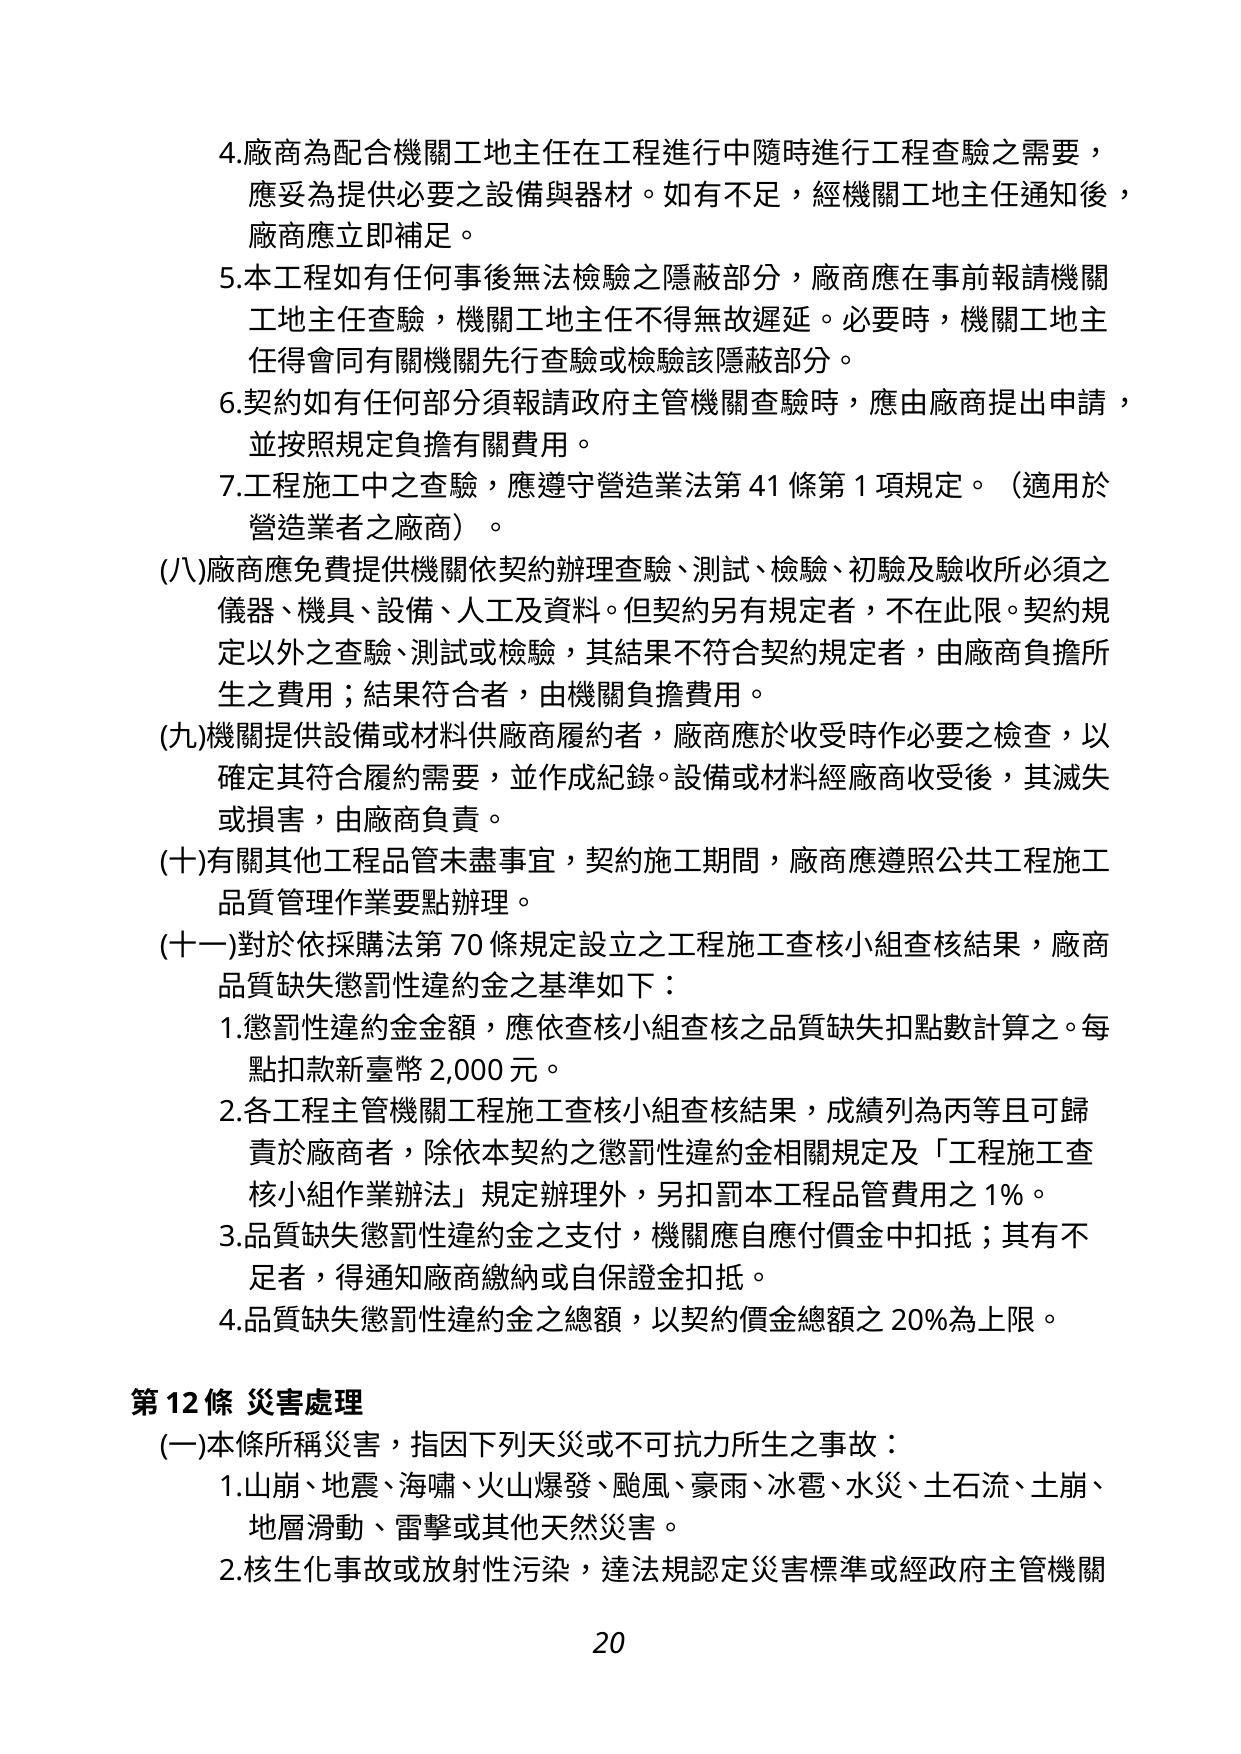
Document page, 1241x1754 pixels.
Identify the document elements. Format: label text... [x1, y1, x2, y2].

text 5.本工程如有任何事後無法檢驗之隱蔽部分，廠商應在事前報請機關工地主任查驗，機關工地主任不得無故遲延。必要時，機關工地主任得會同有關機關先行查驗或檢驗該隱蔽部分。 [218, 255, 1110, 380]
text 4.品質缺失懲罰性違約金之總額，以契約價金總額之20%為上限。 [218, 1297, 1110, 1338]
text 4.廠商為配合機關工地主任在工程進行中隨時進行工程查驗之需要，應妥為提供必要之設備與器材。如有不足，經機關工地主任通知後，廠商應立即補足。 [218, 130, 1110, 255]
text 2.核生化事故或放射性污染，達法規認定災害標準或經政府主管機關 [218, 1547, 1108, 1588]
text 6.契約如有任何部分須報請政府主管機關查驗時，應由廠商提出申請，並按照規定負擔有關費用。 [218, 380, 1110, 463]
text 3.品質缺失懲罰性違約金之支付，機關應自應付價金中扣抵；其有不足者，得通知廠商繳納或自保證金扣抵。 [218, 1213, 1110, 1297]
text (九)機關提供設備或材料供廠商履約者，廠商應於收受時作必要之檢查，以確定其符合履約需要，並作成紀錄。設備或材料經廠商收受後，其滅失或損害，由廠商負責。 [159, 713, 1110, 838]
text 7.工程施工中之查驗，應遵守營造業法第41條第1項規定。（適用於營造業者之廠商）。 [218, 463, 1110, 547]
text 2.各工程主管機關工程施工查核小組查核結果，成績列為丙等且可歸責於廠商者，除依本契約之懲罰性違約金相關規定及「工程施工查核小組作業辦法」規定辦理外，另扣罰本工程品管費用之1%。 [218, 1088, 1110, 1213]
text 第12條 災害處理 [130, 1380, 1110, 1422]
text (十一)對於依採購法第70條規定設立之工程施工查核小組查核結果，廠商品質缺失懲罰性違約金之基準如下： [159, 922, 1110, 1005]
text (八)廠商應免費提供機關依契約辦理查驗、測試、檢驗、初驗及驗收所必須之儀器、機具、設備、人工及資料。但契約另有規定者，不在此限。契約規定以外之查驗、測試或檢驗，其結果不符合契約規定者，由廠商負擔所生之費用；結果符合者，由機關負擔費用。 [159, 547, 1110, 713]
text 1.懲罰性違約金金額，應依查核小組查核之品質缺失扣點數計算之。每點扣款新臺幣2,000元。 [218, 1005, 1110, 1088]
text 1.山崩、地震、海嘯、火山爆發、颱風、豪雨、冰雹、水災、土石流、土崩、地層滑動、雷擊或其他天然災害。 [218, 1463, 1108, 1547]
text (一)本條所稱災害，指因下列天災或不可抗力所生之事故： [159, 1422, 1110, 1463]
text (十)有關其他工程品管未盡事宜，契約施工期間，廠商應遵照公共工程施工品質管理作業要點辦理。 [159, 838, 1110, 922]
